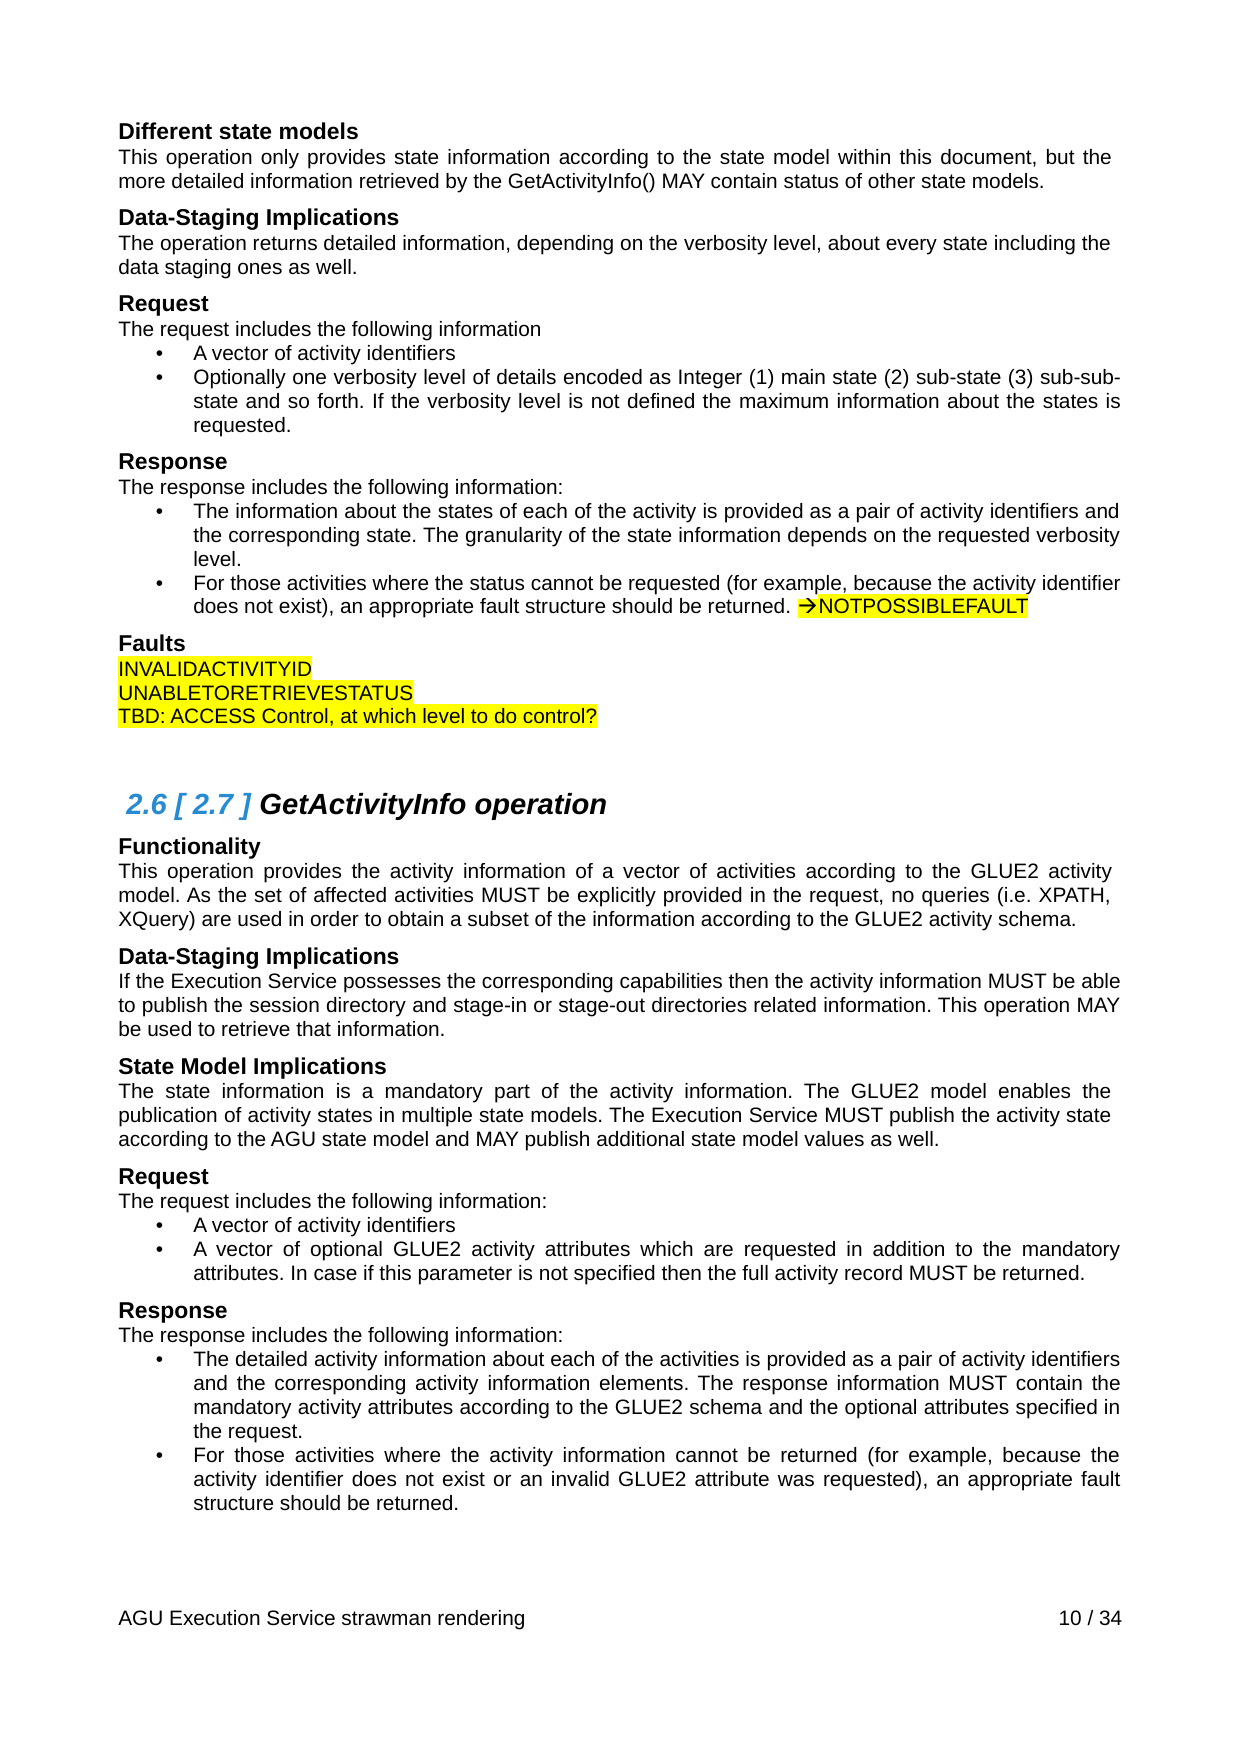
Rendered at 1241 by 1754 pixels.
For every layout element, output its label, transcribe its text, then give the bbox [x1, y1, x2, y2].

text This operation only provides state information according to the state model within this document, but the more detailed information retrieved by the GetActivityInfo() MAY contain status of other state models. [118, 144, 1113, 192]
list For those activities where the activity information cannot be returned (for example, because the activity identifier does not exist or an invalid GLUE2 attribute was requested), an appropriate fault structure should be returned. [156, 1443, 1122, 1515]
list Request [118, 290, 1122, 317]
list Response [118, 1297, 1122, 1323]
list A vector of activity identifiers [156, 1213, 1122, 1237]
list The information about the states of each of the activity is provided as a pair of activity identifiers and the corresponding state. The granularity of the state information depends on the requested verbosity level. [156, 498, 1122, 570]
list UNABLETORETRIEVESTATUS [118, 680, 1122, 704]
text State Model Implications [118, 1053, 1122, 1079]
list The request includes the following information: [118, 1189, 1122, 1213]
text Response [118, 448, 1122, 474]
subtitle GetActivityInfo operation [118, 787, 1122, 821]
list Functionality [118, 833, 1122, 859]
list TBD: ACCESS Control, at which level to do control? [118, 704, 1122, 728]
text The state information is a mandatory part of the activity information. The GLUE2 model enables the publication of activity states in multiple state models. The Execution Service MUST publish the activity state according to the AGU state model and MAY publish additional state model values as well. [118, 1079, 1113, 1151]
list A vector of optional GLUE2 activity attributes which are requested in addition to the mandatory attributes. In case if this parameter is not specified then the full activity record MUST be returned. [156, 1237, 1122, 1285]
list INVALIDACTIVITYID [118, 656, 1122, 680]
list Different state models [118, 118, 1122, 144]
list Optionally one verbosity level of details encoded as Integer (1) main state (2) sub-state (3) sub-sub-state and so forth. If the verbosity level is not defined the maximum information about the states is requested. [156, 364, 1122, 436]
text Faults [118, 630, 1122, 656]
list For those activities where the status cannot be requested (for example, because the activity identifier does not exist), an appropriate fault structure should be returned. NOTPOSSIBLEFAULT [156, 570, 1122, 618]
text The request includes the following information [118, 317, 1113, 341]
list The response includes the following information: [118, 474, 1122, 498]
list Request [118, 1163, 1122, 1189]
text The operation returns detailed information, depending on the verbosity level, about every state including the data staging ones as well. [118, 231, 1113, 278]
list The detailed activity information about each of the activities is provided as a pair of activity identifiers and the corresponding activity information elements. The response information MUST contain the mandatory activity attributes according to the GLUE2 schema and the optional attributes specified in the request. [156, 1347, 1122, 1443]
text Data-Staging Implications [118, 204, 1122, 231]
text This operation provides the activity information of a vector of activities according to the GLUE2 activity model. As the set of affected activities MUST be explicitly provided in the request, no queries (i.e. XPATH, XQuery) are used in order to obtain a subset of the information according to the GLUE2 activity schema. [118, 859, 1113, 931]
list A vector of activity identifiers [156, 341, 1122, 364]
list The response includes the following information: [118, 1323, 1122, 1347]
list If the Execution Service possesses the corresponding capabilities then the activity information MUST be able to publish the session directory and stage-in or stage-out directories related information. This operation MAY be used to retrieve that information. [118, 969, 1122, 1041]
text Data-Staging Implications [118, 943, 1122, 969]
